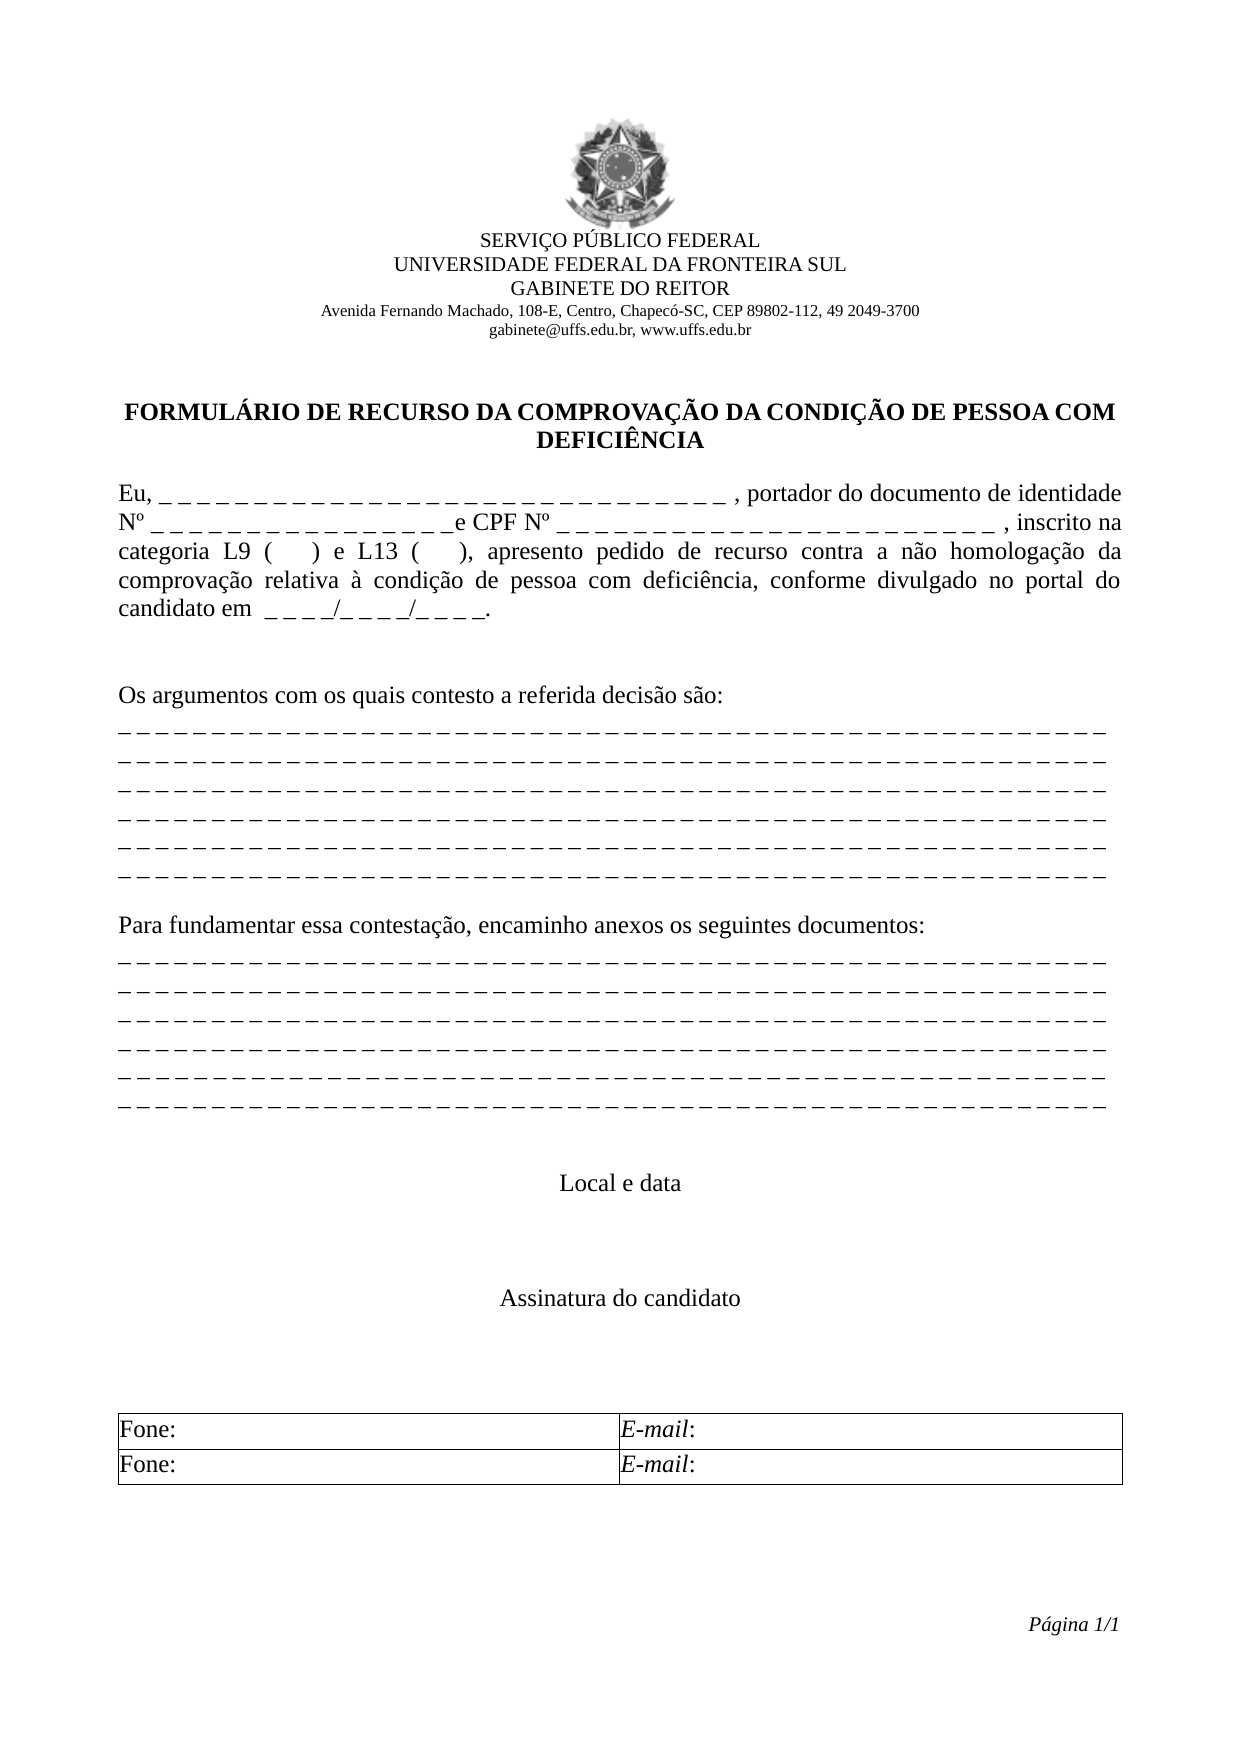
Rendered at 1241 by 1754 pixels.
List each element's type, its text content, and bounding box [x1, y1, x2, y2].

table_header E-mail: [620, 1414, 1122, 1448]
text _ _ _ _ _ _ _ _ _ _ _ _ _ _ _ _ _ _ _ _ _ _ _ _ _ _ _ _ _ _ _ _ _ _ _ _ _ _ _ _ _ _ _ _ _ _ _ _ _ _ _ _ _ [118, 852, 1122, 881]
text _ _ _ _ _ _ _ _ _ _ _ _ _ _ _ _ _ _ _ _ _ _ _ _ _ _ _ _ _ _ _ _ _ _ _ _ _ _ _ _ _ _ _ _ _ _ _ _ _ _ _ _ _ _ _ _ _ _ _ _ _ _ _ _ _ _ _ _ _ _ _ _ _ _ _ _ _ _ _ _ _ _ _ _ _ _ _ _ _ _ _ _ _ _ _ _ _ _ _ _ _ _ _ _ _ [118, 1053, 1110, 1111]
text Eu, _ _ _ _ _ _ _ _ _ _ _ _ _ _ _ _ _ _ _ _ _ _ _ _ _ _ _ _ _ _ , portador do documento de identidade Nº _ _ _ _ _ _ _ _ _ _ _ _ _ _ _ _e CPF Nº _ _ _ _ _ _ _ _ _ _ _ _ _ _ _ _ _ _ _ _ _ _ _ , inscrito na categoria L9 ( ) e L13 ( ), apresento pedido de recurso contra a não homologação da comprovação relativa à condição de pessoa com deficiência, conforme divulgado no portal do candidato em _ _ _ _/_ _ _ _/_ _ _ _. [118, 478, 1122, 622]
text Os argumentos com os quais contesto a referida decisão são: [118, 680, 1122, 708]
text _ _ _ _ _ _ _ _ _ _ _ _ _ _ _ _ _ _ _ _ _ _ _ _ _ _ _ _ _ _ _ _ _ _ _ _ _ _ _ _ _ _ _ _ _ _ _ _ _ _ _ _ _ [118, 967, 1122, 996]
text FORMULÁRIO DE RECURSO DA COMPROVAÇÃO DA CONDIÇÃO DE PESSOA COM DEFICIÊNCIA [118, 397, 1122, 454]
text _ _ _ _ _ _ _ _ _ _ _ _ _ _ _ _ _ _ _ _ _ _ _ _ _ _ _ _ _ _ _ _ _ _ _ _ _ _ _ _ _ _ _ _ _ _ _ _ _ _ _ _ _ [118, 823, 1122, 852]
text Para fundamentar essa contestação, encaminho anexos os seguintes documentos: [118, 910, 1122, 938]
text _ _ _ _ _ _ _ _ _ _ _ _ _ _ _ _ _ _ _ _ _ _ _ _ _ _ _ _ _ _ _ _ _ _ _ _ _ _ _ _ _ _ _ _ _ _ _ _ _ _ _ _ _ [118, 1025, 1122, 1053]
text _ _ _ _ _ _ _ _ _ _ _ _ _ _ _ _ _ _ _ _ _ _ _ _ _ _ _ _ _ _ _ _ _ _ _ _ _ _ _ _ _ _ _ _ _ _ _ _ _ _ _ _ _ [118, 938, 1122, 967]
text Local e data [118, 1168, 1122, 1197]
table_header Fone: [119, 1414, 619, 1448]
table_cell Fone: [119, 1450, 619, 1484]
text _ _ _ _ _ _ _ _ _ _ _ _ _ _ _ _ _ _ _ _ _ _ _ _ _ _ _ _ _ _ _ _ _ _ _ _ _ _ _ _ _ _ _ _ _ _ _ _ _ _ _ _ _ [118, 708, 1122, 737]
text _ _ _ _ _ _ _ _ _ _ _ _ _ _ _ _ _ _ _ _ _ _ _ _ _ _ _ _ _ _ _ _ _ _ _ _ _ _ _ _ _ _ _ _ _ _ _ _ _ _ _ _ _ [118, 795, 1122, 823]
picture [565, 118, 675, 229]
text _ _ _ _ _ _ _ _ _ _ _ _ _ _ _ _ _ _ _ _ _ _ _ _ _ _ _ _ _ _ _ _ _ _ _ _ _ _ _ _ _ _ _ _ _ _ _ _ _ _ _ _ _ [118, 766, 1122, 795]
text _ _ _ _ _ _ _ _ _ _ _ _ _ _ _ _ _ _ _ _ _ _ _ _ _ _ _ _ _ _ _ _ _ _ _ _ _ _ _ _ _ _ _ _ _ _ _ _ _ _ _ _ _ [118, 737, 1122, 766]
table_cell E-mail: [620, 1450, 1122, 1484]
text Assinatura do candidato [118, 1283, 1122, 1312]
text _ _ _ _ _ _ _ _ _ _ _ _ _ _ _ _ _ _ _ _ _ _ _ _ _ _ _ _ _ _ _ _ _ _ _ _ _ _ _ _ _ _ _ _ _ _ _ _ _ _ _ _ _ [118, 996, 1122, 1025]
